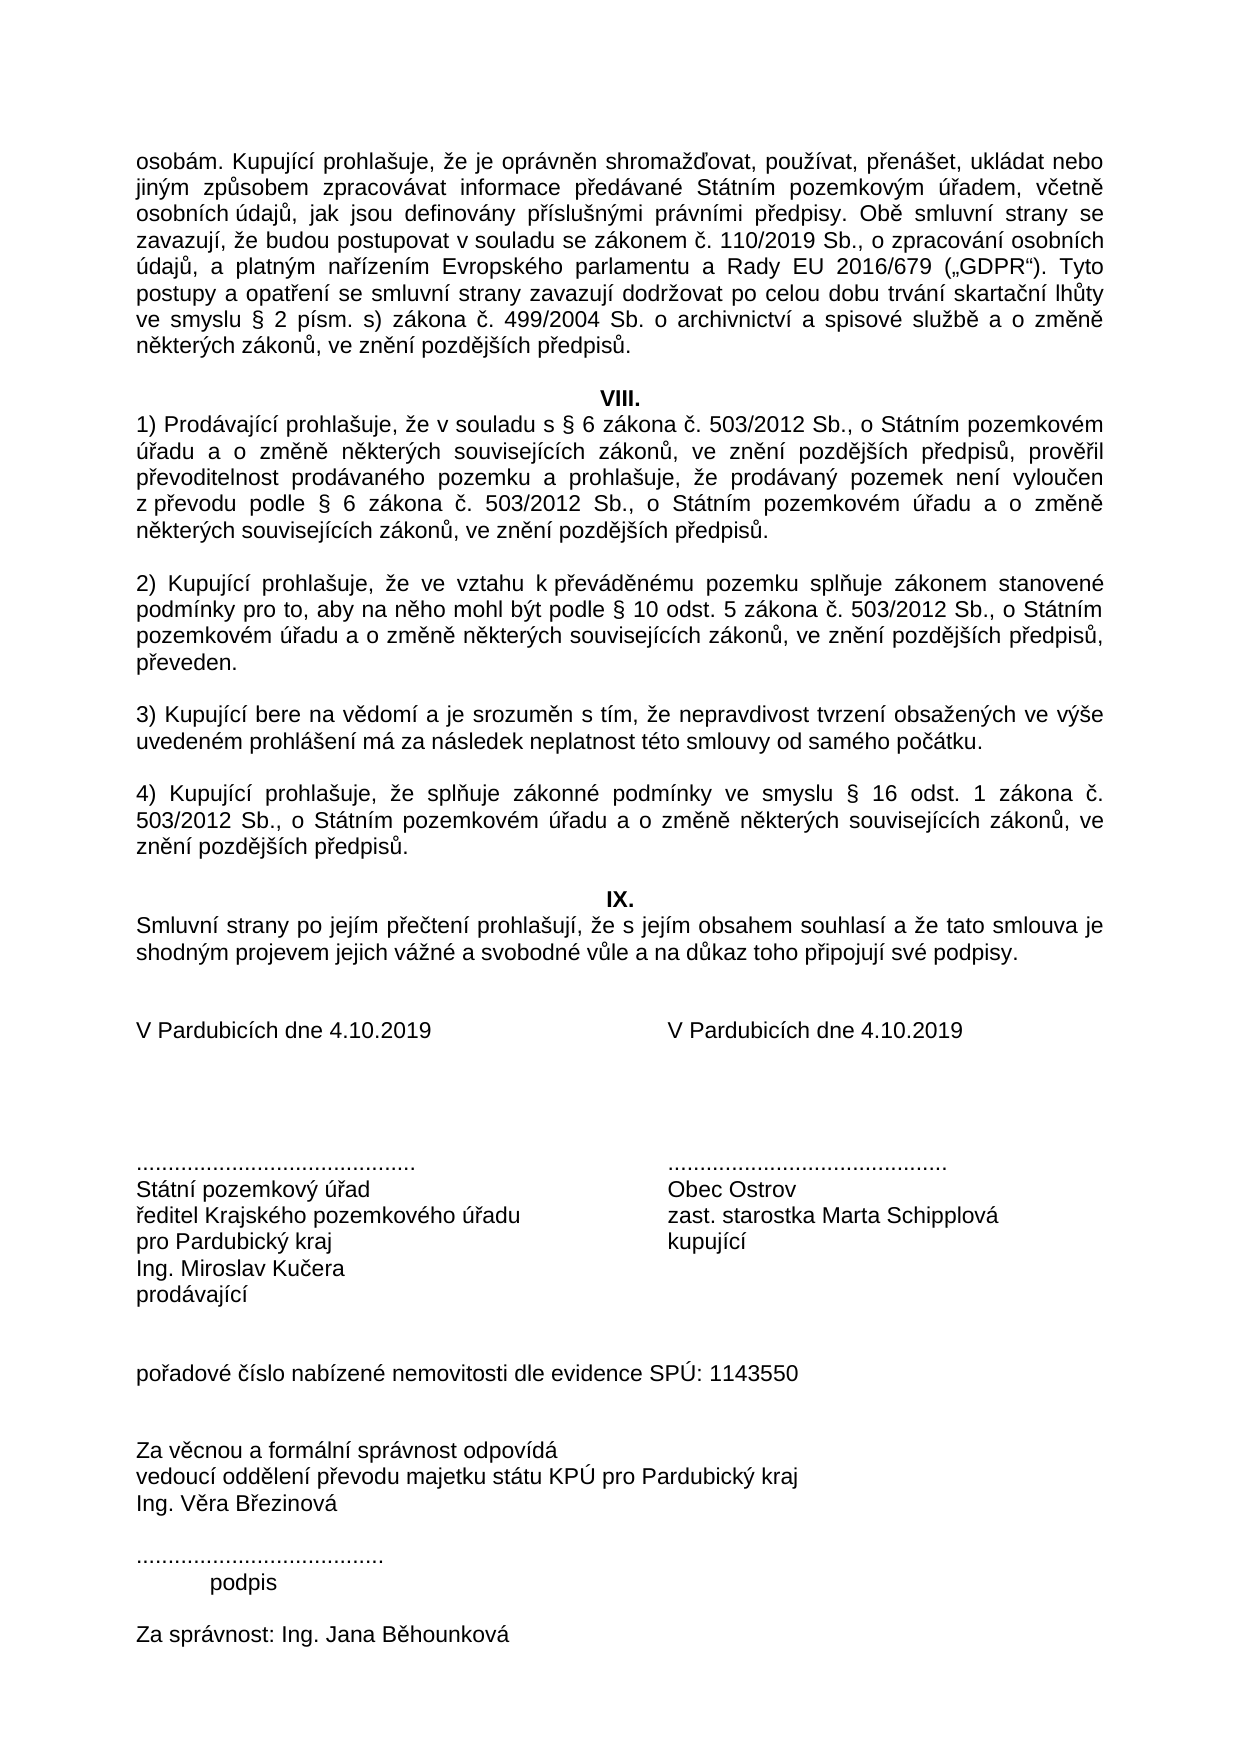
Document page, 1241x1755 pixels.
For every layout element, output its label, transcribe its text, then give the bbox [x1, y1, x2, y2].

text V Pardubicích dne 4.10.2019 V Pardubicích dne 4.10.2019 [136, 1017, 1104, 1044]
text Smluvní strany po jejím přečtení prohlašují, že s jejím obsahem souhlasí a že tato smlouva je shodným projevem jejich vážné a svobodné vůle a na důkaz toho připojují své podpisy. [136, 912, 1104, 965]
text ............................................ ............................................ [136, 1149, 1104, 1176]
text 3) Kupující bere na vědomí a je srozuměn s tím, že nepravdivost tvrzení obsažených ve výše uvedeném prohlášení má za následek neplatnost této smlouvy od samého počátku. [136, 701, 1104, 754]
text podpis [136, 1569, 1104, 1595]
text 1) Prodávající prohlašuje, že v souladu s § 6 zákona č. 503/2012 Sb., o Státním pozemkovém úřadu a o změně některých souvisejících zákonů, ve znění pozdějších předpisů, prověřil převoditelnost prodávaného pozemku a prohlašuje, že prodávaný pozemek není vyloučen z převodu podle § 6 zákona č. 503/2012 Sb., o Státním pozemkovém úřadu a o změně některých souvisejících zákonů, ve znění pozdějších předpisů. [136, 411, 1104, 543]
text Státní pozemkový úřad Obec Ostrov [136, 1176, 1104, 1202]
text ředitel Krajského pozemkového úřadu zast. starostka Marta Schipplová [136, 1202, 1104, 1228]
text 4) Kupující prohlašuje, že splňuje zákonné podmínky ve smyslu § 16 odst. 1 zákona č. 503/2012 Sb., o Státním pozemkovém úřadu a o změně některých souvisejících zákonů, ve znění pozdějších předpisů. [136, 780, 1104, 859]
text Za věcnou a formální správnost odpovídá [136, 1437, 1104, 1463]
text pro Pardubický kraj kupující [136, 1228, 1104, 1255]
text IX. [136, 886, 1104, 912]
text Ing. Miroslav Kučera [136, 1255, 1104, 1281]
text VIII. [136, 385, 1104, 411]
text Ing. Věra Březinová [136, 1489, 1104, 1516]
text osobám. Kupující prohlašuje, že je oprávněn shromažďovat, používat, přenášet, ukládat nebo jiným způsobem zpracovávat informace předávané Státním pozemkovým úřadem, včetně osobních údajů, jak jsou definovány příslušnými právními předpisy. Obě smluvní strany se zavazují, že budou postupovat v souladu se zákonem č. 110/2019 Sb., o zpracování osobních údajů, a platným nařízením Evropského parlamentu a Rady EU 2016/679 („GDPR“). Tyto postupy a opatření se smluvní strany zavazují dodržovat po celou dobu trvání skartační lhůty ve smyslu § 2 písm. s) zákona č. 499/2004 Sb. o archivnictví a spisové službě a o změně některých zákonů, ve znění pozdějších předpisů. [136, 148, 1104, 359]
text 2) Kupující prohlašuje, že ve vztahu k převáděnému pozemku splňuje zákonem stanovené podmínky pro to, aby na něho mohl být podle § 10 odst. 5 zákona č. 503/2012 Sb., o Státním pozemkovém úřadu a o změně některých souvisejících zákonů, ve znění pozdějších předpisů, převeden. [136, 569, 1104, 675]
text pořadové číslo nabízené nemovitosti dle evidence SPÚ: 1143550 [136, 1360, 1104, 1411]
text Za správnost: Ing. Jana Běhounková [136, 1621, 1104, 1648]
text prodávající [136, 1281, 1104, 1307]
text ....................................... [136, 1542, 1104, 1569]
text vedoucí oddělení převodu majetku státu KPÚ pro Pardubický kraj [136, 1463, 1104, 1489]
